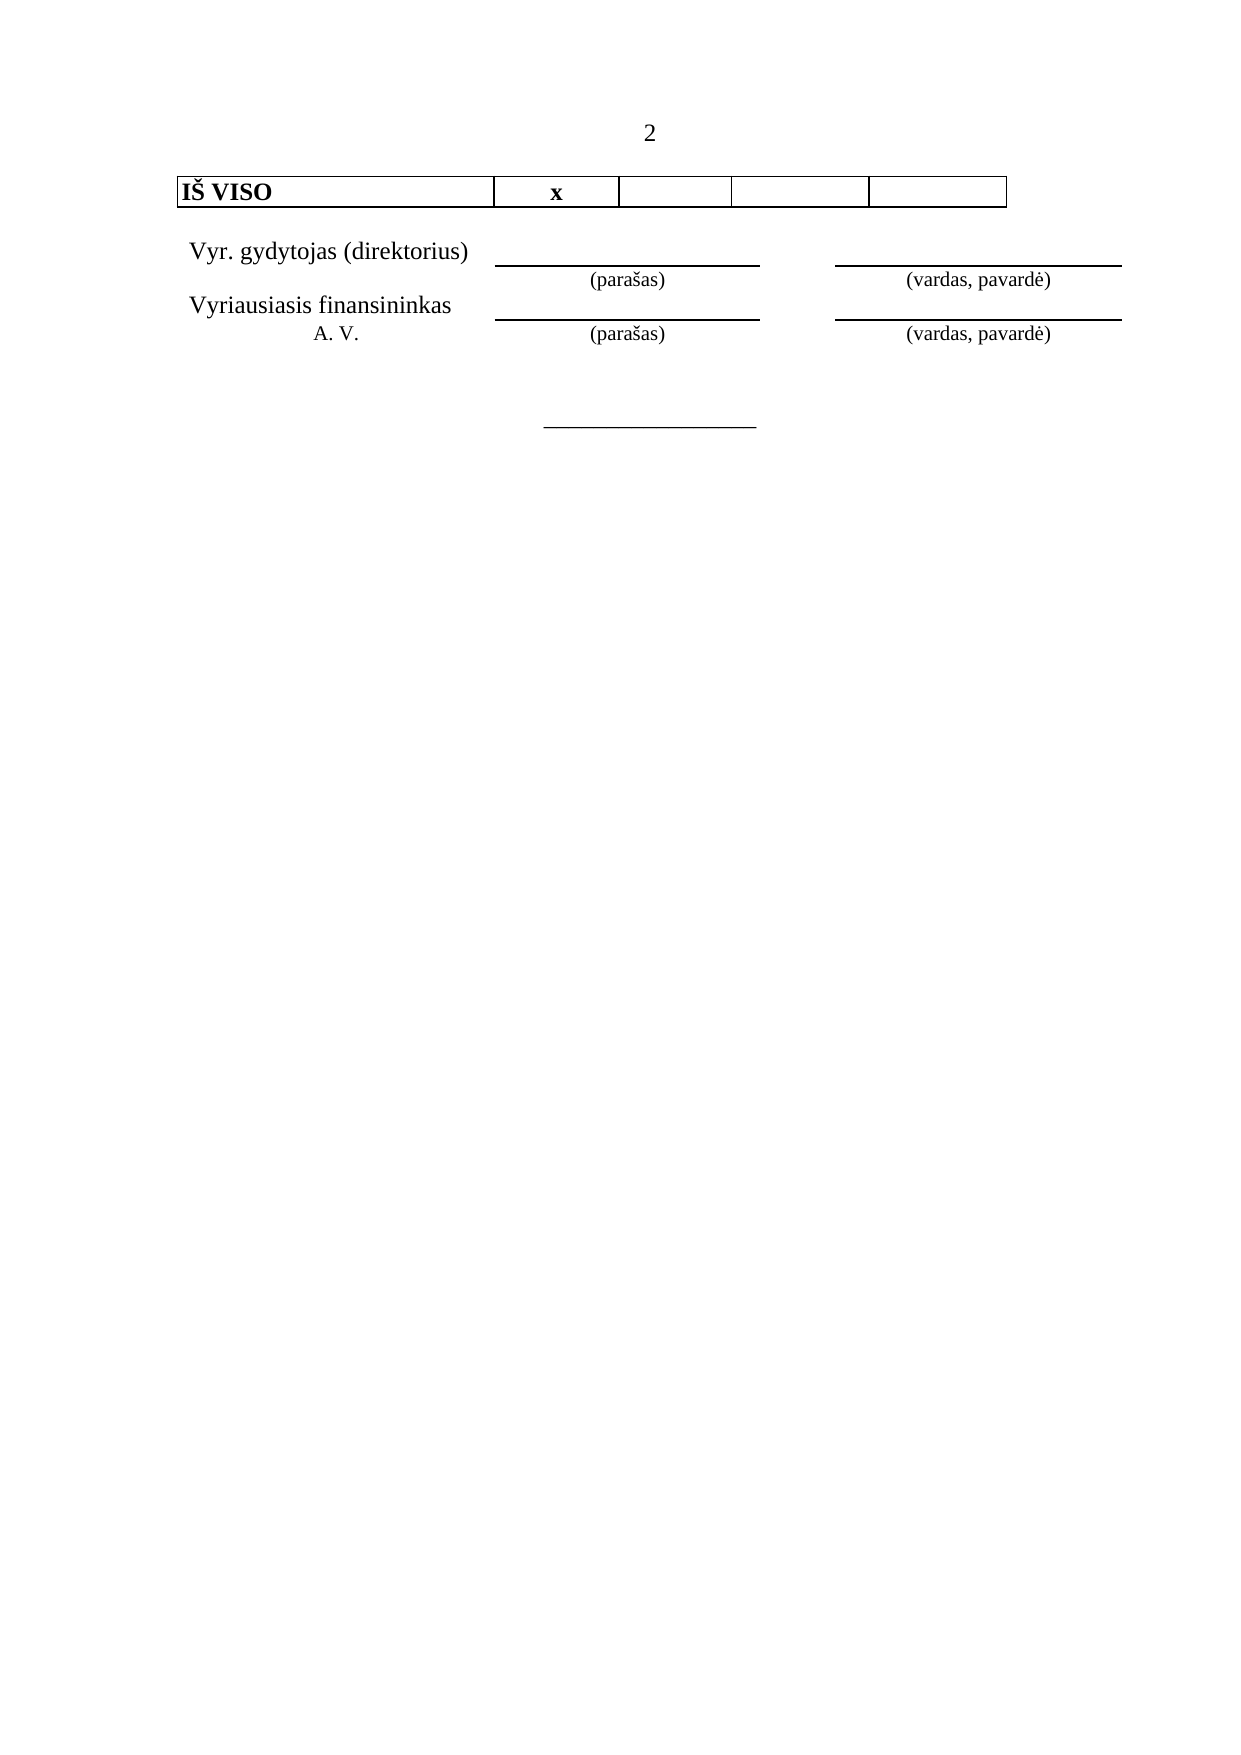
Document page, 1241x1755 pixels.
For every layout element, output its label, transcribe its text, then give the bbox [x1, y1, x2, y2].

table_cell Vyriausiasis finansininkas [177, 291, 494, 319]
table_cell [760, 265, 835, 291]
table_header [495, 236, 760, 265]
table_header Vyr. gydytojas (direktorius) [177, 236, 494, 265]
table_cell (parašas) [495, 321, 760, 345]
text _________________ [177, 402, 1122, 431]
table_cell [760, 319, 835, 345]
table_header [835, 236, 1122, 265]
table_header [760, 236, 835, 265]
table_cell [495, 345, 760, 374]
table_cell [177, 345, 494, 374]
table_cell [732, 177, 868, 206]
table_cell [760, 345, 835, 374]
table_cell [495, 291, 760, 319]
table_cell [835, 345, 1122, 374]
table_cell (vardas, pavardė) [835, 267, 1122, 291]
table_cell A. V. [177, 319, 494, 345]
table_cell [177, 265, 494, 291]
table_cell [870, 177, 1006, 206]
table_cell (vardas, pavardė) [835, 321, 1122, 345]
table_cell [760, 291, 835, 319]
table_cell IŠ VISO [178, 177, 493, 206]
table_cell (parašas) [495, 267, 760, 291]
table_cell [835, 291, 1122, 319]
table_cell [620, 177, 731, 206]
table_cell x [495, 177, 618, 206]
